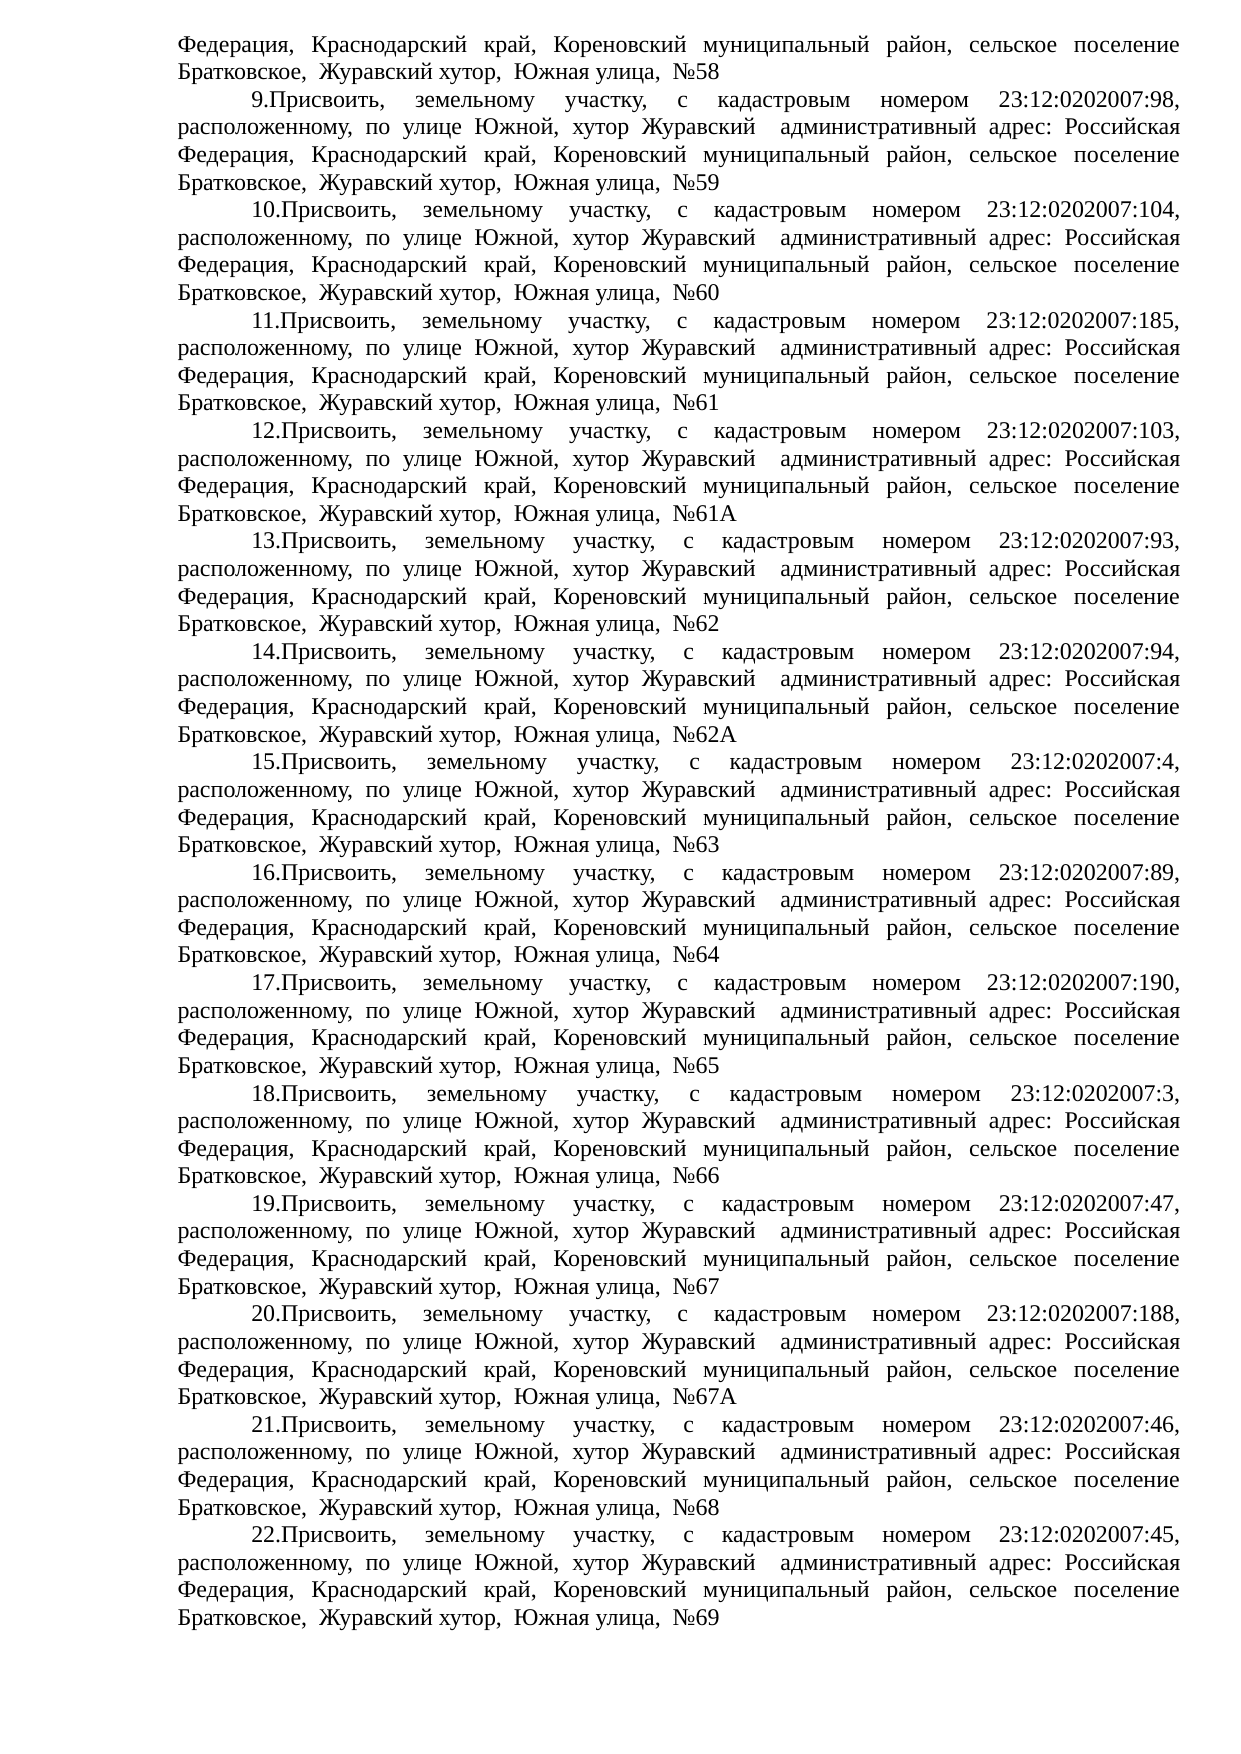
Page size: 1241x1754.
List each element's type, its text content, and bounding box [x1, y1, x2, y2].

text 21.Присвоить, земельному участку, с кадастровым номером 23:12:0202007:46, расположенному, по улице Южной, хутор Журавский административный адрес: Российская Федерация, Краснодарский край, Кореновский муниципальный район, сельское поселение Братковское, Журавский хутор, Южная улица, №68 [177, 1410, 1181, 1520]
text 15.Присвоить, земельному участку, с кадастровым номером 23:12:0202007:4, расположенному, по улице Южной, хутор Журавский административный адрес: Российская Федерация, Краснодарский край, Кореновский муниципальный район, сельское поселение Братковское, Журавский хутор, Южная улица, №63 [177, 747, 1181, 858]
text 10.Присвоить, земельному участку, с кадастровым номером 23:12:0202007:104, расположенному, по улице Южной, хутор Журавский административный адрес: Российская Федерация, Краснодарский край, Кореновский муниципальный район, сельское поселение Братковское, Журавский хутор, Южная улица, №60 [177, 195, 1181, 306]
text 22.Присвоить, земельному участку, с кадастровым номером 23:12:0202007:45, расположенному, по улице Южной, хутор Журавский административный адрес: Российская Федерация, Краснодарский край, Кореновский муниципальный район, сельское поселение Братковское, Журавский хутор, Южная улица, №69 [177, 1520, 1181, 1631]
text 17.Присвоить, земельному участку, с кадастровым номером 23:12:0202007:190, расположенному, по улице Южной, хутор Журавский административный адрес: Российская Федерация, Краснодарский край, Кореновский муниципальный район, сельское поселение Братковское, Журавский хутор, Южная улица, №65 [177, 968, 1181, 1078]
text 13.Присвоить, земельному участку, с кадастровым номером 23:12:0202007:93, расположенному, по улице Южной, хутор Журавский административный адрес: Российская Федерация, Краснодарский край, Кореновский муниципальный район, сельское поселение Братковское, Журавский хутор, Южная улица, №62 [177, 526, 1181, 637]
text 16.Присвоить, земельному участку, с кадастровым номером 23:12:0202007:89, расположенному, по улице Южной, хутор Журавский административный адрес: Российская Федерация, Краснодарский край, Кореновский муниципальный район, сельское поселение Братковское, Журавский хутор, Южная улица, №64 [177, 858, 1181, 968]
text 14.Присвоить, земельному участку, с кадастровым номером 23:12:0202007:94, расположенному, по улице Южной, хутор Журавский административный адрес: Российская Федерация, Краснодарский край, Кореновский муниципальный район, сельское поселение Братковское, Журавский хутор, Южная улица, №62А [177, 637, 1181, 747]
text 19.Присвоить, земельному участку, с кадастровым номером 23:12:0202007:47, расположенному, по улице Южной, хутор Журавский административный адрес: Российская Федерация, Краснодарский край, Кореновский муниципальный район, сельское поселение Братковское, Журавский хутор, Южная улица, №67 [177, 1189, 1181, 1299]
text 20.Присвоить, земельному участку, с кадастровым номером 23:12:0202007:188, расположенному, по улице Южной, хутор Журавский административный адрес: Российская Федерация, Краснодарский край, Кореновский муниципальный район, сельское поселение Братковское, Журавский хутор, Южная улица, №67А [177, 1299, 1181, 1410]
text 9.Присвоить, земельному участку, с кадастровым номером 23:12:0202007:98, расположенному, по улице Южной, хутор Журавский административный адрес: Российская Федерация, Краснодарский край, Кореновский муниципальный район, сельское поселение Братковское, Журавский хутор, Южная улица, №59 [177, 85, 1181, 195]
text 18.Присвоить, земельному участку, с кадастровым номером 23:12:0202007:3, расположенному, по улице Южной, хутор Журавский административный адрес: Российская Федерация, Краснодарский край, Кореновский муниципальный район, сельское поселение Братковское, Журавский хутор, Южная улица, №66 [177, 1078, 1181, 1189]
text 12.Присвоить, земельному участку, с кадастровым номером 23:12:0202007:103, расположенному, по улице Южной, хутор Журавский административный адрес: Российская Федерация, Краснодарский край, Кореновский муниципальный район, сельское поселение Братковское, Журавский хутор, Южная улица, №61А [177, 416, 1181, 526]
text Федерация, Краснодарский край, Кореновский муниципальный район, сельское поселение Братковское, Журавский хутор, Южная улица, №58 [177, 29, 1181, 85]
text 11.Присвоить, земельному участку, с кадастровым номером 23:12:0202007:185, расположенному, по улице Южной, хутор Журавский административный адрес: Российская Федерация, Краснодарский край, Кореновский муниципальный район, сельское поселение Братковское, Журавский хутор, Южная улица, №61 [177, 306, 1181, 416]
